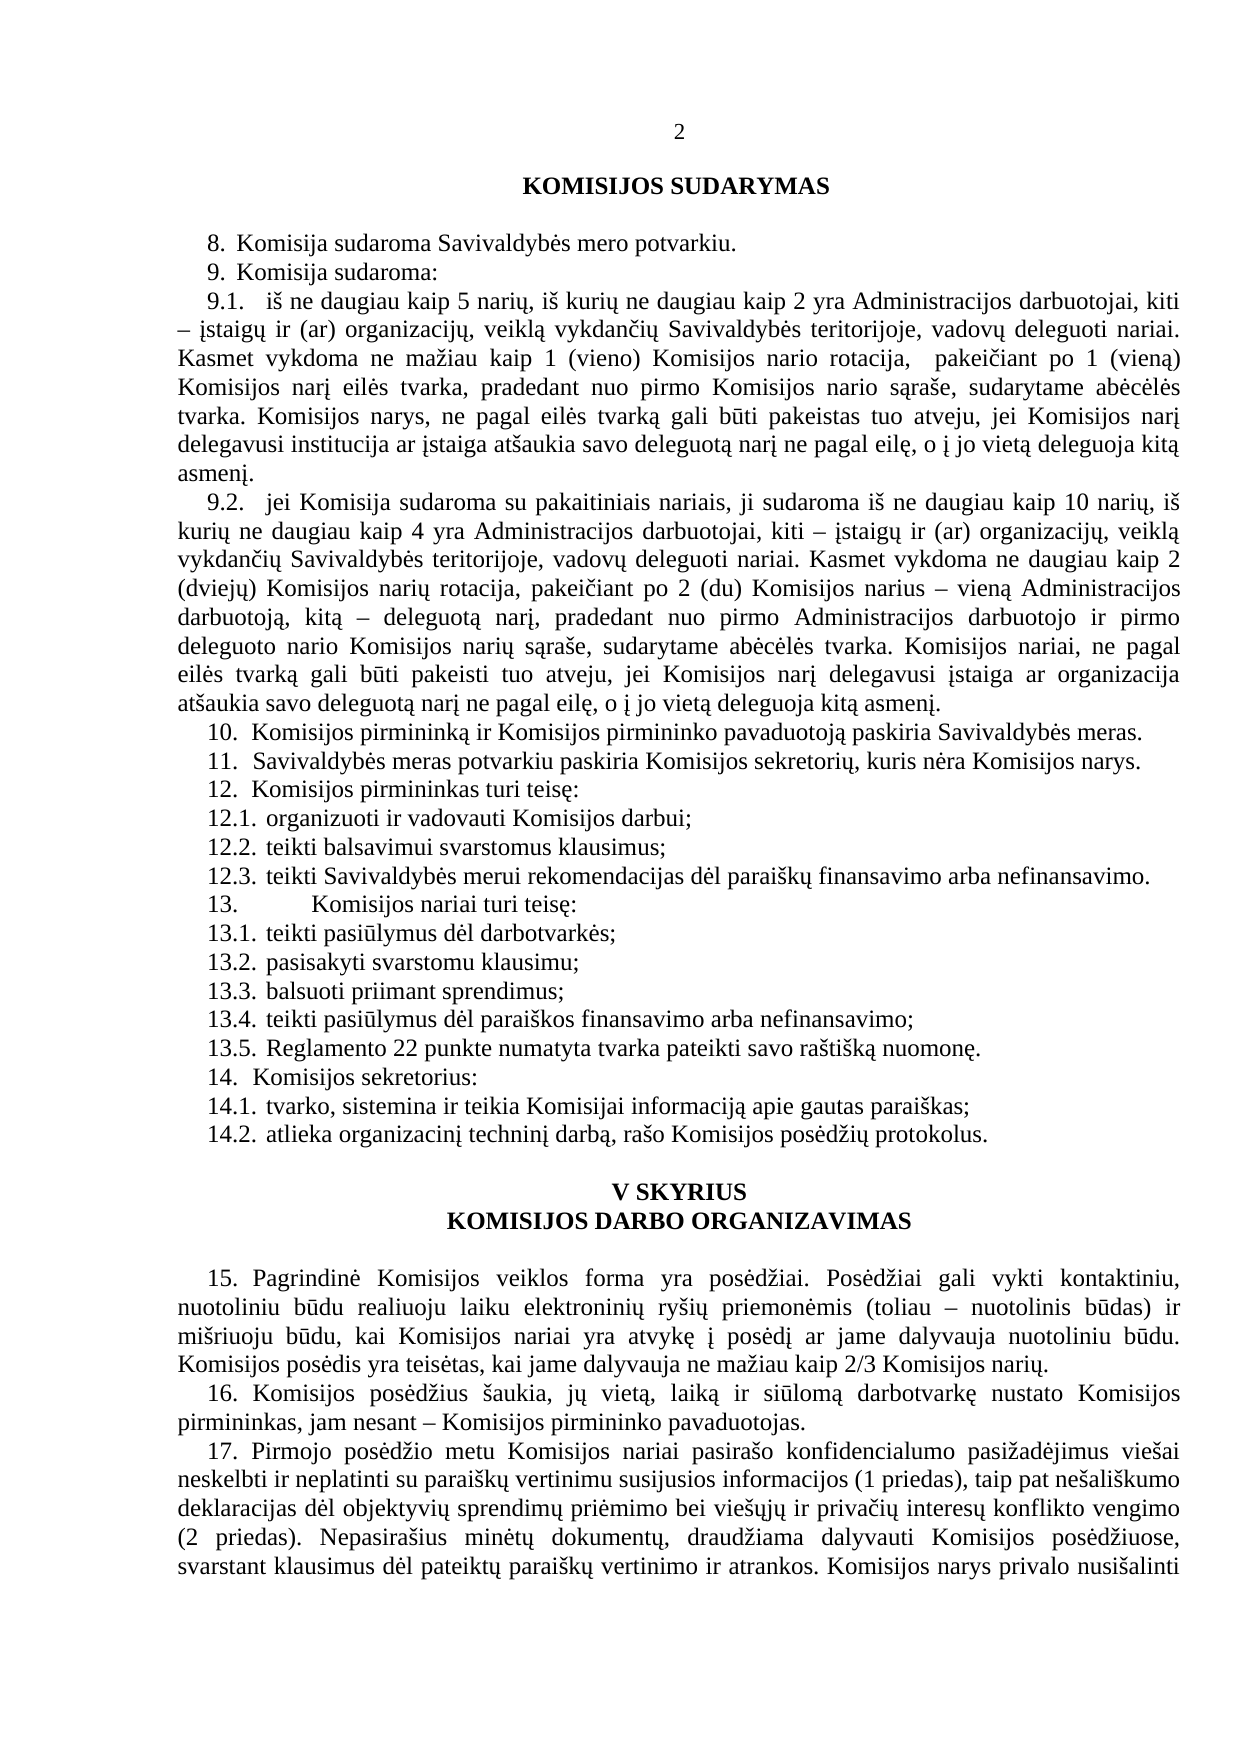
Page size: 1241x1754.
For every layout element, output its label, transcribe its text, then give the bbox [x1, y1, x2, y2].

text 10. Komisijos pirmininką ir Komisijos pirmininko pavaduotoją paskiria Savivaldybės meras. [177, 717, 1181, 746]
text 8. Komisija sudaroma Savivaldybės mero potvarkiu. [207, 228, 1181, 257]
text 11. Savivaldybės meras potvarkiu paskiria Komisijos sekretorių, kuris nėra Komisijos narys. [177, 746, 1181, 774]
text 12.3. teikti Savivaldybės merui rekomendacijas dėl paraiškų finansavimo arba nefinansavimo. [207, 861, 1181, 889]
text V SKYRIUS [177, 1177, 1181, 1206]
text 14.2. atlieka organizacinį techninį darbą, rašo Komisijos posėdžių protokolus. [207, 1119, 1181, 1148]
text KOMISIJOS DARBO ORGANIZAVIMAS [177, 1206, 1181, 1234]
text 17. Pirmojo posėdžio metu Komisijos nariai pasirašo konfidencialumo pasižadėjimus viešai neskelbti ir neplatinti su paraiškų vertinimu susijusios informacijos (1 priedas), taip pat nešališkumo deklaracijas dėl objektyvių sprendimų priėmimo bei viešųjų ir privačių interesų konflikto vengimo (2 priedas). Nepasirašius minėtų dokumentų, draudžiama dalyvauti Komisijos posėdžiuose, svarstant klausimus dėl pateiktų paraiškų vertinimo ir atrankos. Komisijos narys privalo nusišalinti [177, 1436, 1181, 1579]
text 13.5. Reglamento 22 punkte numatyta tvarka pateikti savo raštišką nuomonę. [207, 1033, 1181, 1062]
text 12.1. organizuoti ir vadovauti Komisijos darbui; [207, 803, 1181, 832]
text 15. Pagrindinė Komisijos veiklos forma yra posėdžiai. Posėdžiai gali vykti kontaktiniu, nuotoliniu būdu realiuoju laiku elektroninių ryšių priemonėmis (toliau – nuotolinis būdas) ir mišriuoju būdu, kai Komisijos nariai yra atvykę į posėdį ar jame dalyvauja nuotoliniu būdu. Komisijos posėdis yra teisėtas, kai jame dalyvauja ne mažiau kaip 2/3 Komisijos narių. [177, 1263, 1181, 1378]
text 14.1. tvarko, sistemina ir teikia Komisijai informaciją apie gautas paraiškas; [207, 1091, 1181, 1119]
text 13.4. teikti pasiūlymus dėl paraiškos finansavimo arba nefinansavimo; [207, 1004, 1181, 1033]
text 12.2. teikti balsavimui svarstomus klausimus; [207, 832, 1181, 861]
text KOMISIJOS SUDARYMAS [177, 171, 1181, 199]
text 13. Komisijos nariai turi teisę: [207, 889, 1181, 918]
text 16. Komisijos posėdžius šaukia, jų vietą, laiką ir siūlomą darbotvarkę nustato Komisijos pirmininkas, jam nesant – Komisijos pirmininko pavaduotojas. [177, 1378, 1181, 1436]
text 9.1. iš ne daugiau kaip 5 narių, iš kurių ne daugiau kaip 2 yra Administracijos darbuotojai, kiti – įstaigų ir (ar) organizacijų, veiklą vykdančių Savivaldybės teritorijoje, vadovų deleguoti nariai. Kasmet vykdoma ne mažiau kaip 1 (vieno) Komisijos nario rotacija, pakeičiant po 1 (vieną) Komisijos narį eilės tvarka, pradedant nuo pirmo Komisijos nario sąraše, sudarytame abėcėlės tvarka. Komisijos narys, ne pagal eilės tvarką gali būti pakeistas tuo atveju, jei Komisijos narį delegavusi institucija ar įstaiga atšaukia savo deleguotą narį ne pagal eilę, o į jo vietą deleguoja kitą asmenį. [177, 286, 1181, 487]
text 13.3. balsuoti priimant sprendimus; [207, 976, 1181, 1004]
text 9.2. jei Komisija sudaroma su pakaitiniais nariais, ji sudaroma iš ne daugiau kaip 10 narių, iš kurių ne daugiau kaip 4 yra Administracijos darbuotojai, kiti – įstaigų ir (ar) organizacijų, veiklą vykdančių Savivaldybės teritorijoje, vadovų deleguoti nariai. Kasmet vykdoma ne daugiau kaip 2 (dviejų) Komisijos narių rotacija, pakeičiant po 2 (du) Komisijos narius – vieną Administracijos darbuotoją, kitą – deleguotą narį, pradedant nuo pirmo Administracijos darbuotojo ir pirmo deleguoto nario Komisijos narių sąraše, sudarytame abėcėlės tvarka. Komisijos nariai, ne pagal eilės tvarką gali būti pakeisti tuo atveju, jei Komisijos narį delegavusi įstaiga ar organizacija atšaukia savo deleguotą narį ne pagal eilę, o į jo vietą deleguoja kitą asmenį. [177, 487, 1181, 717]
text 12. Komisijos pirmininkas turi teisę: [207, 774, 1181, 803]
text 14. Komisijos sekretorius: [177, 1062, 1181, 1091]
text 13.1. teikti pasiūlymus dėl darbotvarkės; [207, 918, 1181, 947]
text 13.2. pasisakyti svarstomu klausimu; [207, 947, 1181, 976]
text 9. Komisija sudaroma: [177, 257, 1181, 286]
